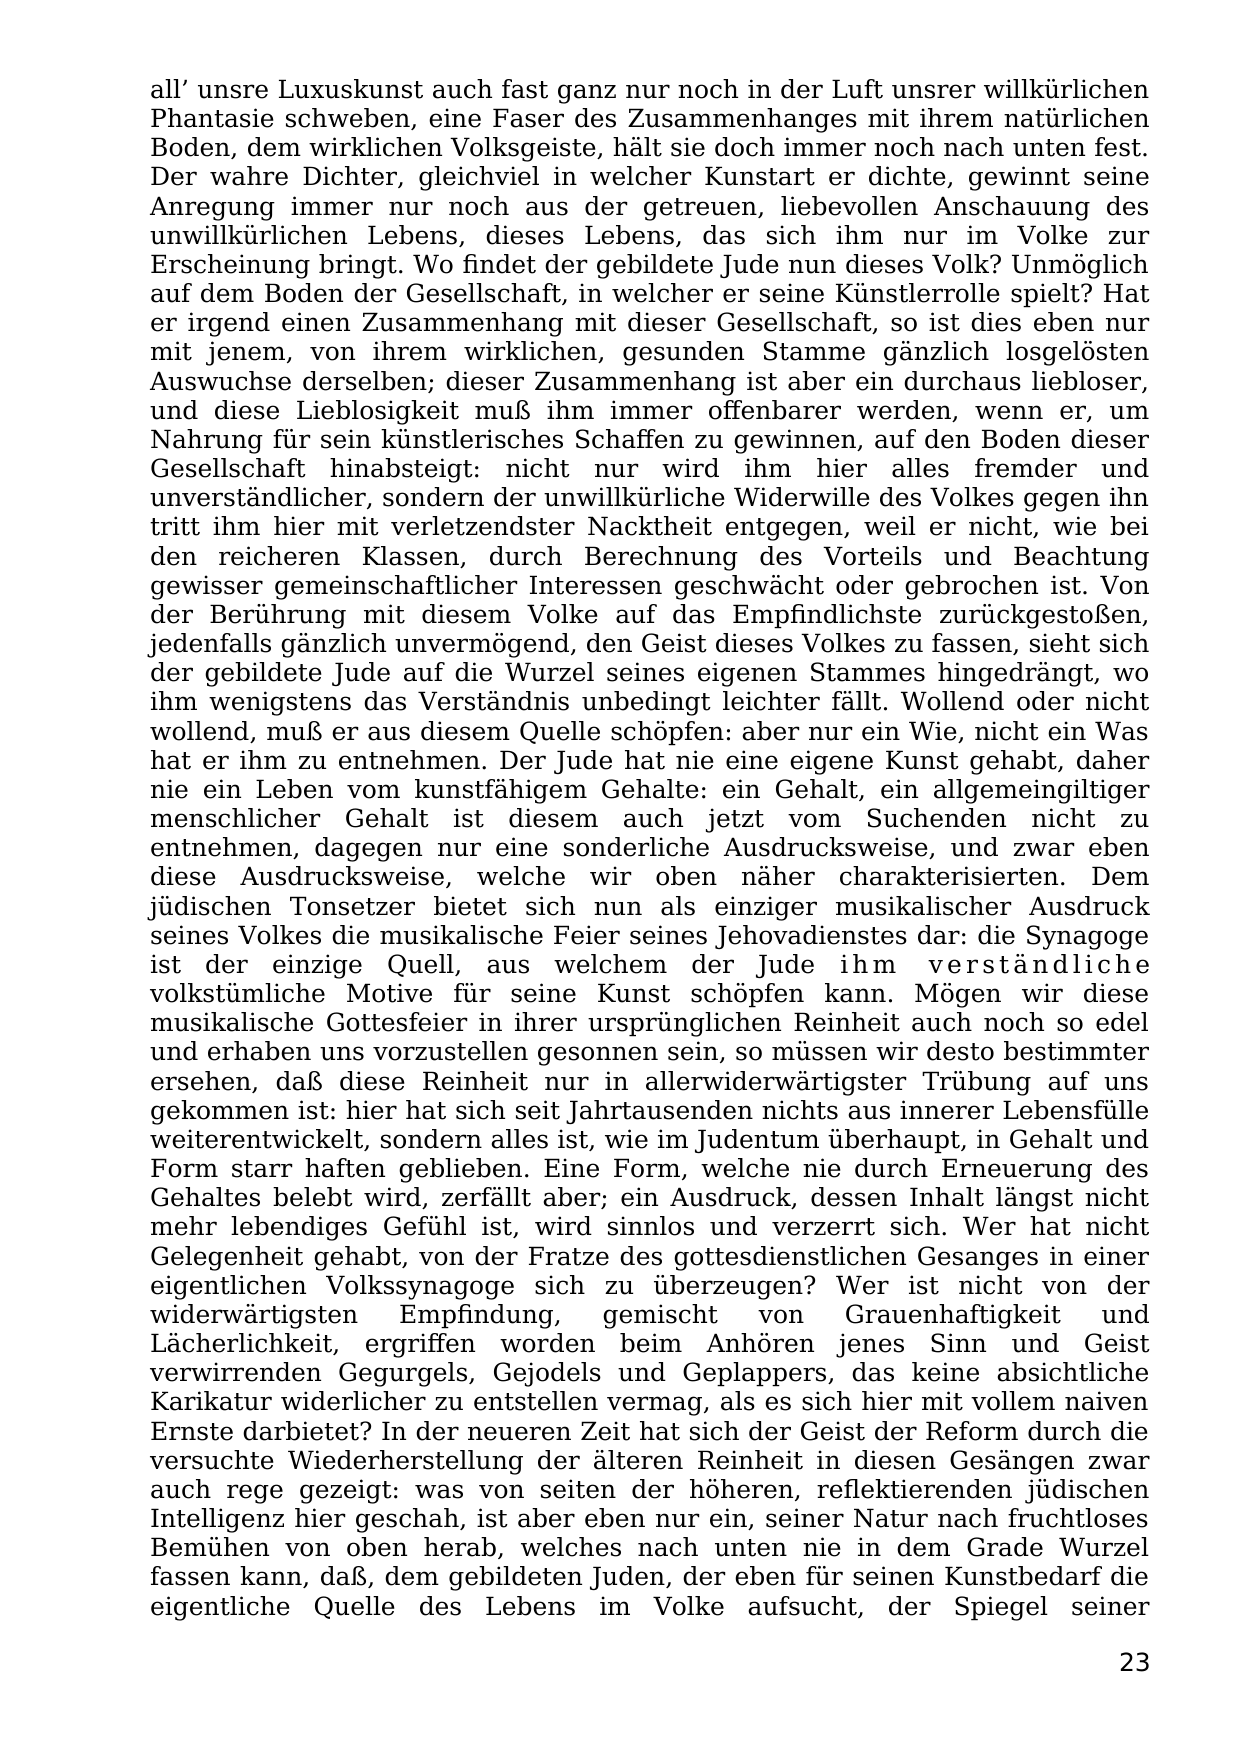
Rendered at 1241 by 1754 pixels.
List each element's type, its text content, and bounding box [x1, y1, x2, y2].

text all’ unsre Luxuskunst auch fast ganz nur noch in der Luft unsrer willkürlichen Phantasie schweben, eine Faser des Zusammenhanges mit ihrem natürlichen Boden, dem wirklichen Volksgeiste, hält sie doch immer noch nach unten fest. Der wahre Dichter, gleichviel in welcher Kunstart er dichte, gewinnt seine Anregung immer nur noch aus der getreuen, liebevollen Anschauung des unwillkürlichen Lebens, dieses Lebens, das sich ihm nur im Volke zur Erscheinung bringt. Wo findet der gebildete Jude nun dieses Volk? Unmöglich auf dem Boden der Gesellschaft, in welcher er seine Künstlerrolle spielt? Hat er irgend einen Zusammenhang mit dieser Gesellschaft, so ist dies eben nur mit jenem, von ihrem wirklichen, gesunden Stamme gänzlich losgelösten Auswuchse derselben; dieser Zusammenhang ist aber ein durchaus liebloser, und diese Lieblosigkeit muß ihm immer offenbarer werden, wenn er, um Nahrung für sein künstlerisches Schaffen zu gewinnen, auf den Boden dieser Gesellschaft hinabsteigt: nicht nur wird ihm hier alles fremder und unverständlicher, sondern der unwillkürliche Widerwille des Volkes gegen ihn tritt ihm hier mit verletzendster Nacktheit entgegen, weil er nicht, wie bei den reicheren Klassen, durch Berechnung des Vorteils und Beachtung gewisser gemeinschaftlicher Interessen geschwächt oder gebrochen ist. Von der Berührung mit diesem Volke auf das Empfindlichste zurückgestoßen, jedenfalls gänzlich unvermögend, den Geist dieses Volkes zu fassen, sieht sich der gebildete Jude auf die Wurzel seines eigenen Stammes hingedrängt, wo ihm wenigstens das Verständnis unbedingt leichter fällt. Wollend oder nicht wollend, muß er aus diesem Quelle schöpfen: aber nur ein Wie, nicht ein Was hat er ihm zu entnehmen. Der Jude hat nie eine eigene Kunst gehabt, daher nie ein Leben vom kunstfähigem Gehalte: ein Gehalt, ein allgemeingiltiger menschlicher Gehalt ist diesem auch jetzt vom Suchenden nicht zu entnehmen, dagegen nur eine sonderliche Ausdrucksweise, und zwar eben diese Ausdrucksweise, welche wir oben näher charakterisierten. Dem jüdischen Tonsetzer bietet sich nun als einziger musikalischer Ausdruck seines Volkes die musikalische Feier seines Jehovadienstes dar: die Synagoge ist der einzige Quell, aus welchem der Jude ihm verständliche volkstümliche Motive für seine Kunst schöpfen kann. Mögen wir diese musikalische Gottesfeier in ihrer ursprünglichen Reinheit auch noch so edel und erhaben uns vorzustellen gesonnen sein, so müssen wir desto bestimmter ersehen, daß diese Reinheit nur in allerwiderwärtigster Trübung auf uns gekommen ist: hier hat sich seit Jahrtausenden nichts aus innerer Lebensfülle weiterentwickelt, sondern alles ist, wie im Judentum überhaupt, in Gehalt und Form starr haften geblieben. Eine Form, welche nie durch Erneuerung des Gehaltes belebt wird, zerfällt aber; ein Ausdruck, dessen Inhalt längst nicht mehr lebendiges Gefühl ist, wird sinnlos und verzerrt sich. Wer hat nicht Gelegenheit gehabt, von der Fratze des gottesdienstlichen Gesanges in einer eigentlichen Volkssynagoge sich zu überzeugen? Wer ist nicht von der widerwärtigsten Empfindung, gemischt von Grauenhaftigkeit und Lächerlichkeit, ergriffen worden beim Anhören jenes Sinn und Geist verwirrenden Gegurgels, Gejodels und Geplappers, das keine absichtliche Karikatur widerlicher zu entstellen vermag, als es sich hier mit vollem naiven Ernste darbietet? In der neueren Zeit hat sich der Geist der Reform durch die versuchte Wiederherstellung der älteren Reinheit in diesen Gesängen zwar auch rege gezeigt: was von seiten der höheren, reflektierenden jüdischen Intelligenz hier geschah, ist aber eben nur ein, seiner Natur nach fruchtloses Bemühen von oben herab, welches nach unten nie in dem Grade Wurzel fassen kann, daß, dem gebildeten Juden, der eben für seinen Kunstbedarf die eigentliche Quelle des Lebens im Volke aufsucht, der Spiegel seiner [150, 75, 1151, 1621]
